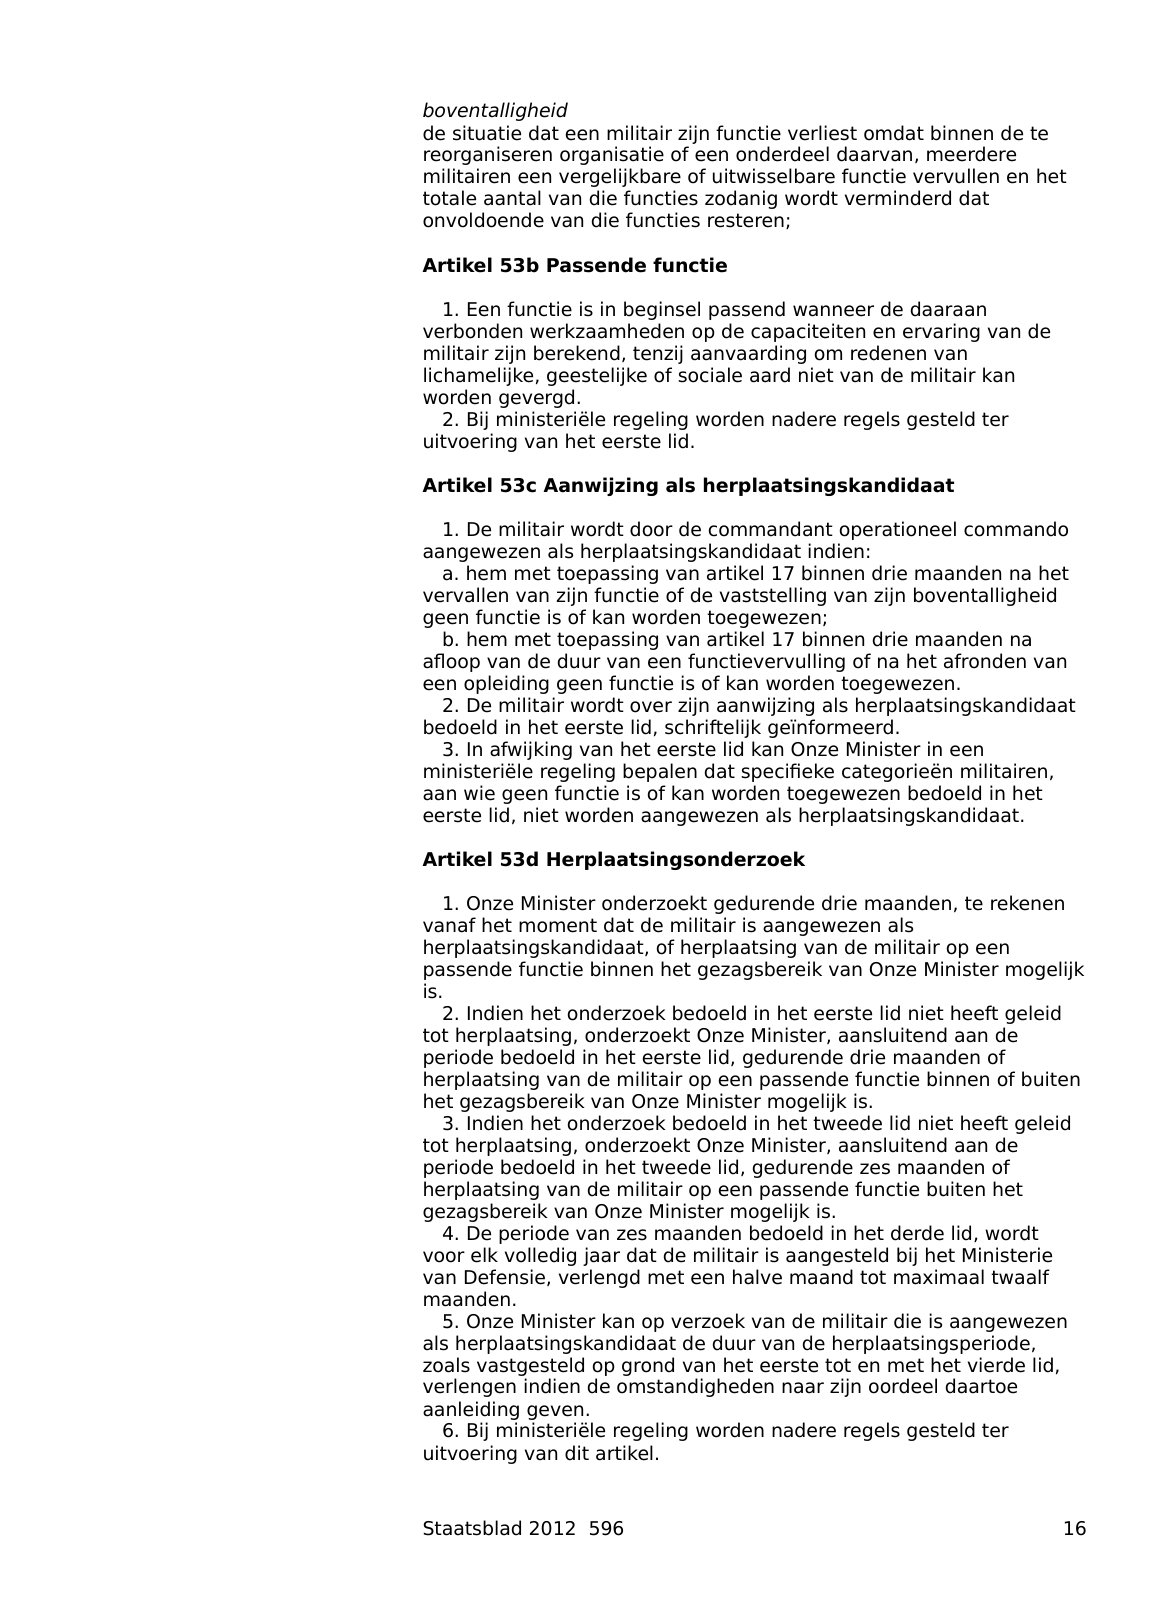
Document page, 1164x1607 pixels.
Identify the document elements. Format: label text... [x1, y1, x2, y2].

subtitle Artikel 53d Herplaatsingsonderzoek [422, 849, 1087, 871]
text 3. In afwijking van het eerste lid kan Onze Minister in een ministeriële regeling bepalen dat specifieke categorieën militairen, aan wie geen functie is of kan worden toegewezen bedoeld in het eerste lid, niet worden aangewezen als herplaatsingskandidaat. [422, 739, 1087, 827]
text 1. De militair wordt door de commandant operationeel commando aangewezen als herplaatsingskandidaat indien: [422, 519, 1087, 563]
text 5. Onze Minister kan op verzoek van de militair die is aangewezen als herplaatsingskandidaat de duur van de herplaatsingsperiode, zoals vastgesteld op grond van het eerste tot en met het vierde lid, verlengen indien de omstandigheden naar zijn oordeel daartoe aanleiding geven. [422, 1311, 1087, 1420]
subtitle Artikel 53c Aanwijzing als herplaatsingskandidaat [422, 475, 1087, 497]
text 2. De militair wordt over zijn aanwijzing als herplaatsingskandidaat bedoeld in het eerste lid, schriftelijk geïnformeerd. [422, 695, 1087, 739]
text 4. De periode van zes maanden bedoeld in het derde lid, wordt voor elk volledig jaar dat de militair is aangesteld bij het Ministerie van Defensie, verlengd met een halve maand tot maximaal twaalf maanden. [422, 1223, 1087, 1311]
text 1. Een functie is in beginsel passend wanneer de daaraan verbonden werkzaamheden op de capaciteiten en ervaring van de militair zijn berekend, tenzij aanvaarding om redenen van lichamelijke, geestelijke of sociale aard niet van de militair kan worden gevergd. [422, 299, 1087, 408]
text 1. Onze Minister onderzoekt gedurende drie maanden, te rekenen vanaf het moment dat de militair is aangewezen als herplaatsingskandidaat, of herplaatsing van de militair op een passende functie binnen het gezagsbereik van Onze Minister mogelijk is. [422, 893, 1087, 1003]
text a. hem met toepassing van artikel 17 binnen drie maanden na het vervallen van zijn functie of de vaststelling van zijn boventalligheid geen functie is of kan worden toegewezen; [422, 563, 1087, 629]
text 3. Indien het onderzoek bedoeld in het tweede lid niet heeft geleid tot herplaatsing, onderzoekt Onze Minister, aansluitend aan de periode bedoeld in het tweede lid, gedurende zes maanden of herplaatsing van de militair op een passende functie buiten het gezagsbereik van Onze Minister mogelijk is. [422, 1113, 1087, 1223]
text 2. Bij ministeriële regeling worden nadere regels gesteld ter uitvoering van het eerste lid. [422, 408, 1087, 452]
text b. hem met toepassing van artikel 17 binnen drie maanden na afloop van de duur van een functievervulling of na het afronden van een opleiding geen functie is of kan worden toegewezen. [422, 629, 1087, 695]
text 6. Bij ministeriële regeling worden nadere regels gesteld ter uitvoering van dit artikel. [422, 1420, 1087, 1464]
subtitle Artikel 53b Passende functie [422, 254, 1087, 276]
text de situatie dat een militair zijn functie verliest omdat binnen de te reorganiseren organisatie of een onderdeel daarvan, meerdere militairen een vergelijkbare of uitwisselbare functie vervullen en het totale aantal van die functies zodanig wordt verminderd dat onvoldoende van die functies resteren; [422, 122, 1087, 232]
text boventalligheid [422, 100, 1087, 122]
text 2. Indien het onderzoek bedoeld in het eerste lid niet heeft geleid tot herplaatsing, onderzoekt Onze Minister, aansluitend aan de periode bedoeld in het eerste lid, gedurende drie maanden of herplaatsing van de militair op een passende functie binnen of buiten het gezagsbereik van Onze Minister mogelijk is. [422, 1003, 1087, 1113]
